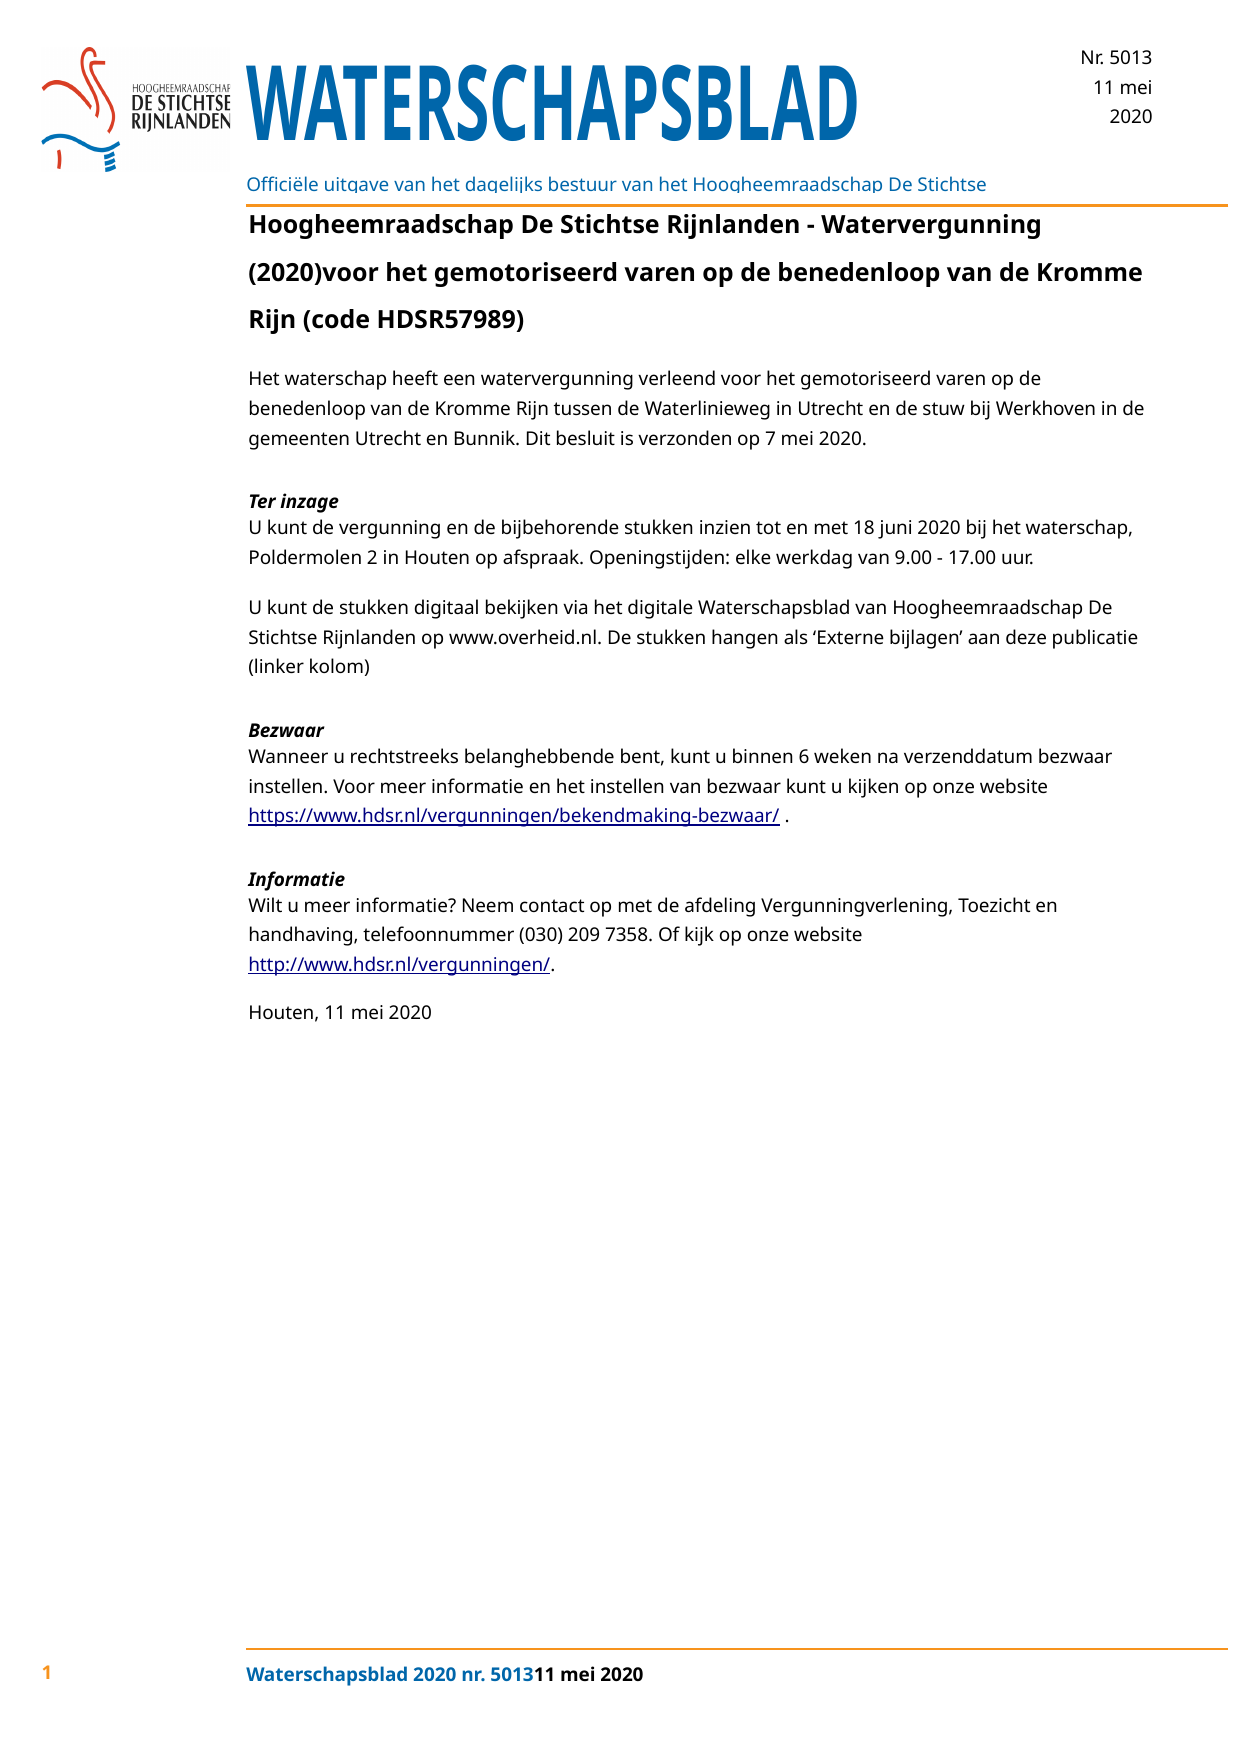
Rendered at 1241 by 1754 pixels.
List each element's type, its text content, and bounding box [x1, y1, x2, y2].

text Houten, 11 mei 2020 [248, 999, 1152, 1025]
text Informatie [248, 866, 1152, 892]
picture [41, 47, 231, 172]
text Hoogheemraadschap De Stichtse Rijnlanden - Watervergunning (2020)voor het gemotoriseerd varen op de benedenloop van de Kromme Rijn (code HDSR57989) [248, 207, 1152, 336]
text Ter inzage [248, 489, 1152, 514]
text U kunt de stukken digitaal bekijken via het digitale Waterschapsblad van Hoogheemraadschap De Stichtse Rijnlanden op www.overheid.nl. De stukken hangen als ‘Externe bijlagen’ aan deze publicatie (linker kolom) [248, 594, 1152, 679]
text Het waterschap heeft een watervergunning verleend voor het gemotoriseerd varen op de benedenloop van de Kromme Rijn tussen de Waterlinieweg in Utrecht en de stuw bij Werkhoven in de gemeenten Utrecht en Bunnik. Dit besluit is verzonden op 7 mei 2020. [248, 366, 1152, 450]
text Bezwaar [248, 717, 1152, 743]
text Wanneer u rechtstreeks belanghebbende bent, kunt u binnen 6 weken na verzenddatum bezwaar instellen. Voor meer informatie en het instellen van bezwaar kunt u kijken op onze website https://www.hdsr.nl/vergunningen/bekendmaking-bezwaar/ . [248, 743, 1152, 828]
text U kunt de vergunning en de bijbehorende stukken inzien tot en met 18 juni 2020 bij het waterschap, Poldermolen 2 in Houten op afspraak. Openingstijden: elke werkdag van 9.00 - 17.00 uur. [248, 514, 1152, 570]
text Wilt u meer informatie? Neem contact op met de afdeling Vergunningverlening, Toezicht en handhaving, telefoonnummer (030) 209 7358. Of kijk op onze website http://www.hdsr.nl/vergunningen/. [248, 892, 1152, 977]
